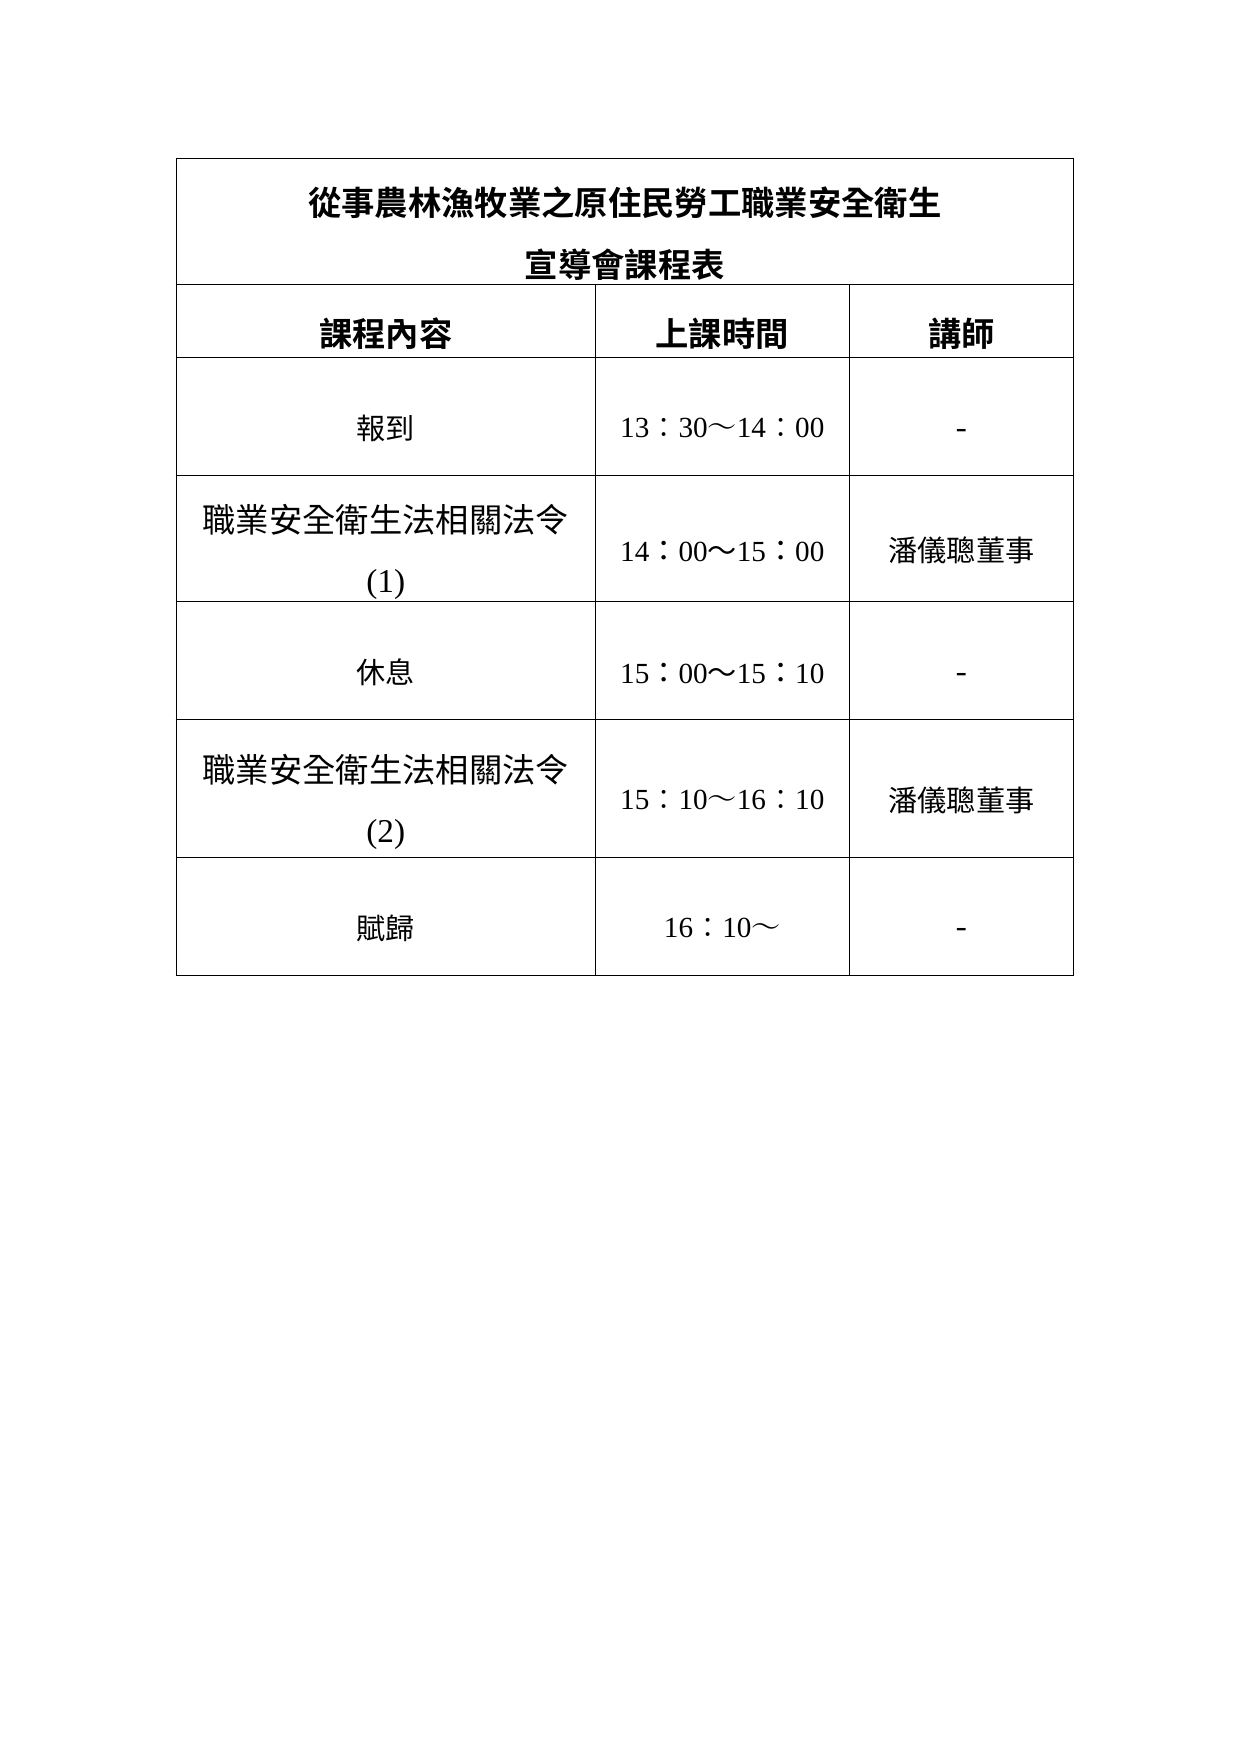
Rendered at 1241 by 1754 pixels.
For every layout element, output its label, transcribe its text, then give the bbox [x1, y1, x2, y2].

table_cell 13：30～14：00 [596, 358, 849, 475]
table_cell - [850, 602, 1073, 719]
table_cell 14：00～15：00 [596, 476, 849, 601]
table_cell 賦歸 [177, 858, 595, 975]
table_cell 講師 [850, 285, 1073, 357]
table_cell 上課時間 [596, 285, 849, 357]
table_cell 15：00～15：10 [596, 602, 849, 719]
table_header 從事農林漁牧業之原住民勞工職業安全衛生 宣導會課程表 [177, 159, 1073, 284]
table_cell 潘儀聰董事 [850, 720, 1073, 857]
table_cell - [850, 358, 1073, 475]
table_cell 潘儀聰董事 [850, 476, 1073, 601]
table_cell - [850, 858, 1073, 975]
table_cell 職業安全衛生法相關法令(1) [177, 476, 595, 601]
table_cell 報到 [177, 358, 595, 475]
table_cell 16：10～ [596, 858, 849, 975]
table_cell 職業安全衛生法相關法令(2) [177, 720, 595, 857]
table_cell 課程內容 [177, 285, 595, 357]
table_cell 休息 [177, 602, 595, 719]
table_cell 15：10～16：10 [596, 720, 849, 857]
